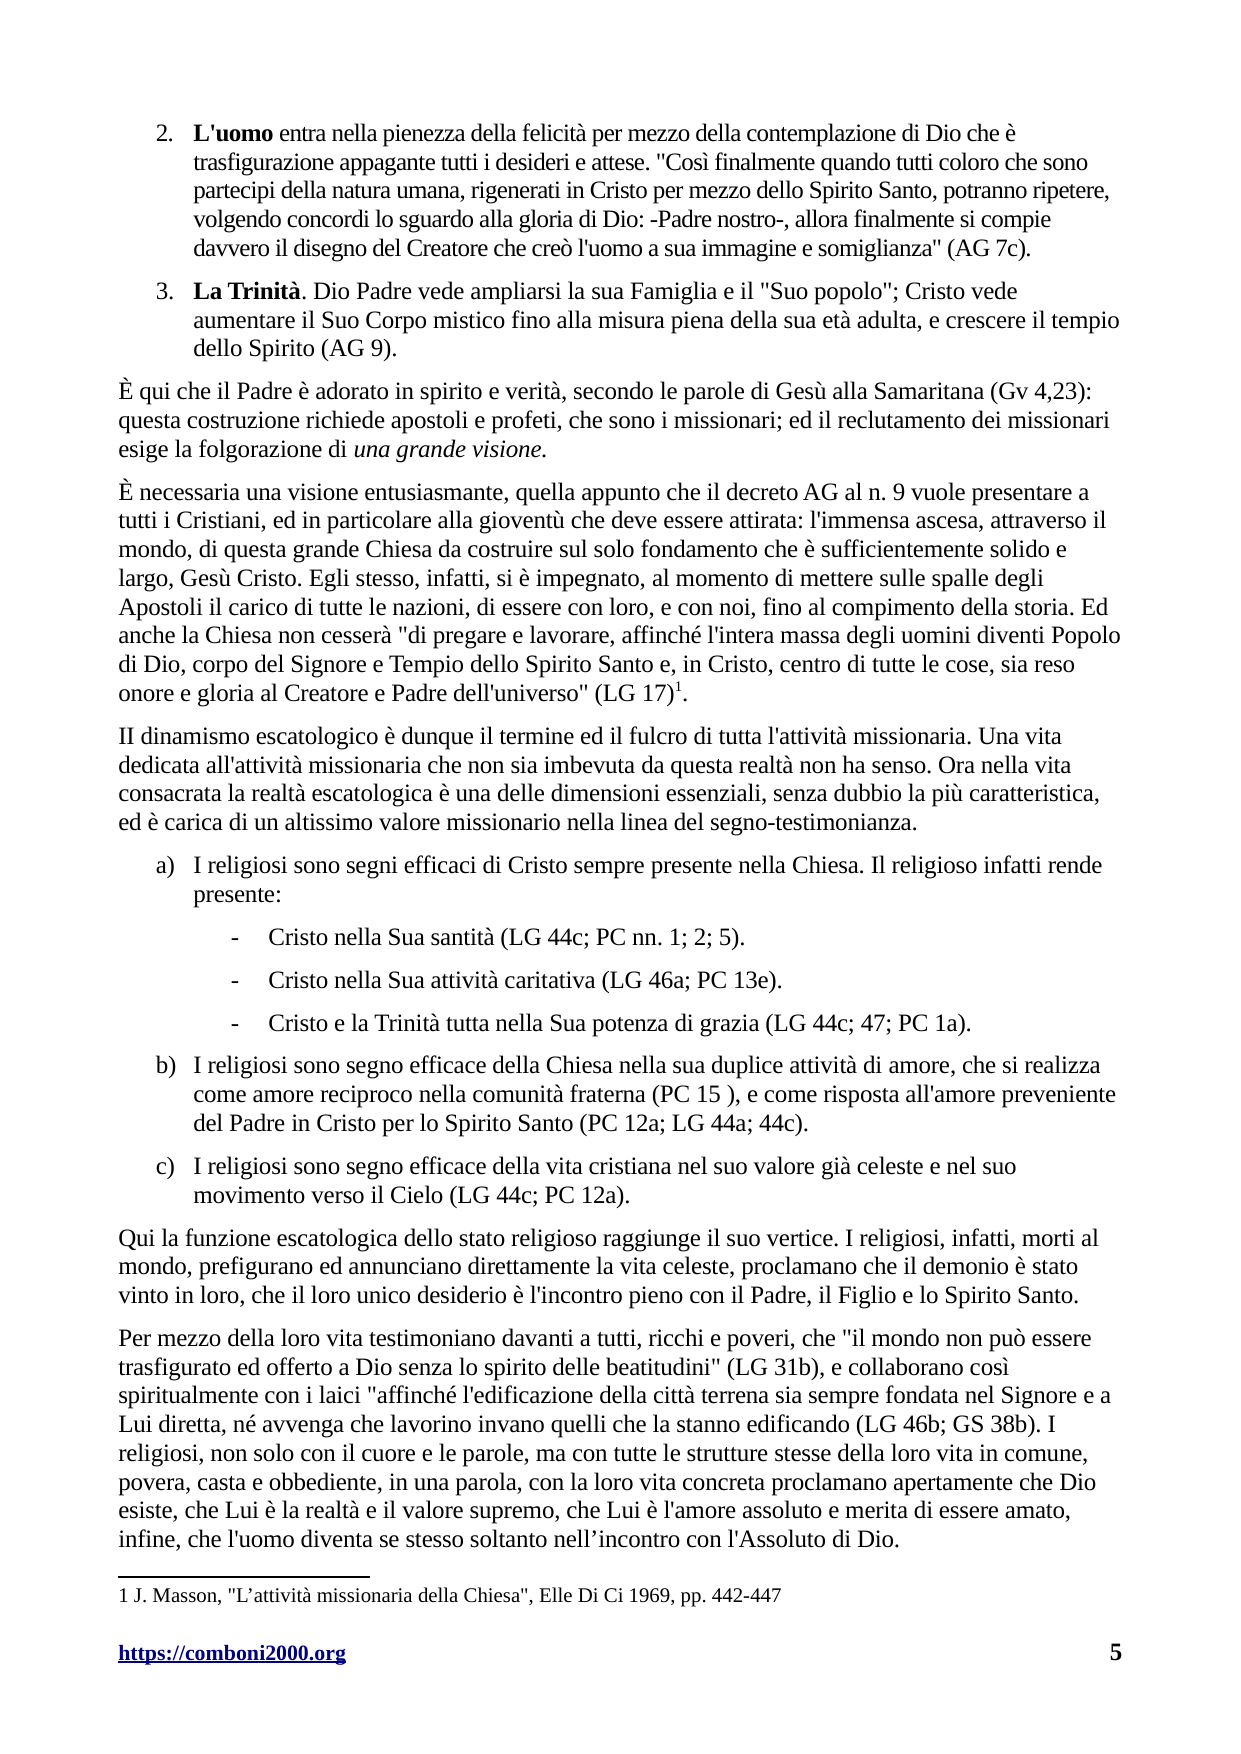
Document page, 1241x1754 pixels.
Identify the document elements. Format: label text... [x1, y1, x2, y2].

list Cristo e la Trinità tutta nella Sua potenza di grazia (LG 44c; 47; PC 1a). [231, 1008, 1122, 1036]
text Qui la funzione escatologica dello stato religioso raggiunge il suo vertice. I religiosi, infatti, morti al mondo, prefigurano ed annunciano direttamente la vita celeste, proclamano che il demonio è stato vinto in loro, che il loro unico desiderio è l'incontro pieno con il Padre, il Figlio e lo Spirito Santo. [118, 1223, 1122, 1309]
text È necessaria una visione entusiasmante, quella appunto che il decreto AG al n. 9 vuole presentare a tutti i Cristiani, ed in particolare alla gioventù che deve essere attirata: l'immensa ascesa, attraverso il mondo, di questa grande Chiesa da costruire sul solo fondamento che è sufficientemente solido e largo, Gesù Cristo. Egli stesso, infatti, si è impegnato, al momento di mettere sulle spalle degli Apostoli il carico di tutte le nazioni, di essere con loro, e con noi, fino al compimento della storia. Ed anche la Chiesa non cesserà "di pregare e lavorare, affinché l'intera massa degli uomini diventi Popolo di Dio, corpo del Signore e Tempio dello Spirito Santo e, in Cristo, centro di tutte le cose, sia reso onore e gloria al Creatore e Padre dell'universo" (LG 17). [118, 477, 1122, 707]
list La Trinità. Dio Padre vede ampliarsi la sua Famiglia e il "Suo popolo"; Cristo vede aumentare il Suo Corpo mistico fino alla misura piena della sua età adulta, e crescere il tempio dello Spirito (AG 9). [156, 276, 1122, 362]
list I religiosi sono segno efficace della Chiesa nella sua duplice attività di amore, che si realizza come amore reciproco nella comunità fraterna (PC 15 ), e come risposta all'amore preveniente del Padre in Cristo per lo Spirito Santo (PC 12a; LG 44a; 44c). [156, 1051, 1122, 1137]
text II dinamismo escatologico è dunque il termine ed il fulcro di tutta l'attività missionaria. Una vita dedicata all'attività missionaria che non sia imbevuta da questa realtà non ha senso. Ora nella vita consacrata la realtà escatologica è una delle dimensioni essenziali, senza dubbio la più caratteristica, ed è carica di un altissimo valore missionario nella linea del segno-testimonianza. [118, 721, 1122, 836]
list I religiosi sono segno efficace della vita cristiana nel suo valore già celeste e nel suo movimento verso il Cielo (LG 44c; PC 12a). [156, 1151, 1122, 1208]
list L'uomo entra nella pienezza della felicità per mezzo della contemplazione di Dio che è trasfigurazione appagante tutti i desideri e attese. "Così finalmente quando tutti coloro che sono partecipi della natura umana, rigenerati in Cristo per mezzo dello Spirito Santo, potranno ripetere, volgendo concordi lo sguardo alla gloria di Dio: -Padre nostro-, allora finalmente si compie davvero il disegno del Creatore che creò l'uomo a sua immagine e somiglianza" (AG 7c). [156, 118, 1122, 262]
text J. Masson, "L’attività missionaria della Chiesa", Elle Di Ci 1969, pp. 442-447 [118, 1583, 1122, 1607]
list Cristo nella Sua attività caritativa (LG 46a; PC 13e). [231, 965, 1122, 993]
text È qui che il Padre è adorato in spirito e verità, secondo le parole di Gesù alla Samaritana (Gv 4,23): questa costruzione richiede apostoli e profeti, che sono i missionari; ed il reclutamento dei missionari esige la folgorazione di una grande visione. [118, 376, 1122, 463]
list Cristo nella Sua santità (LG 44c; PC nn. 1; 2; 5). [231, 922, 1122, 951]
list I religiosi sono segni efficaci di Cristo sempre presente nella Chiesa. Il religioso infatti rende presente: [156, 850, 1122, 908]
text Per mezzo della loro vita testimoniano davanti a tutti, ricchi e poveri, che "il mondo non può essere trasfigurato ed offerto a Dio senza lo spirito delle beatitudini" (LG 31b), e collaborano così spiritualmente con i laici "affinché l'edificazione della città terrena sia sempre fondata nel Signore e a Lui diretta, né avvenga che lavorino invano quelli che la stanno edificando (LG 46b; GS 38b). I religiosi, non solo con il cuore e le parole, ma con tutte le strutture stesse della loro vita in comune, povera, casta e obbediente, in una parola, con la loro vita concreta proclamano apertamente che Dio esiste, che Lui è la realtà e il valore supremo, che Lui è l'amore assoluto e merita di essere amato, infine, che l'uomo diventa se stesso soltanto nell’incontro con l'Assoluto di Dio. [118, 1323, 1122, 1553]
